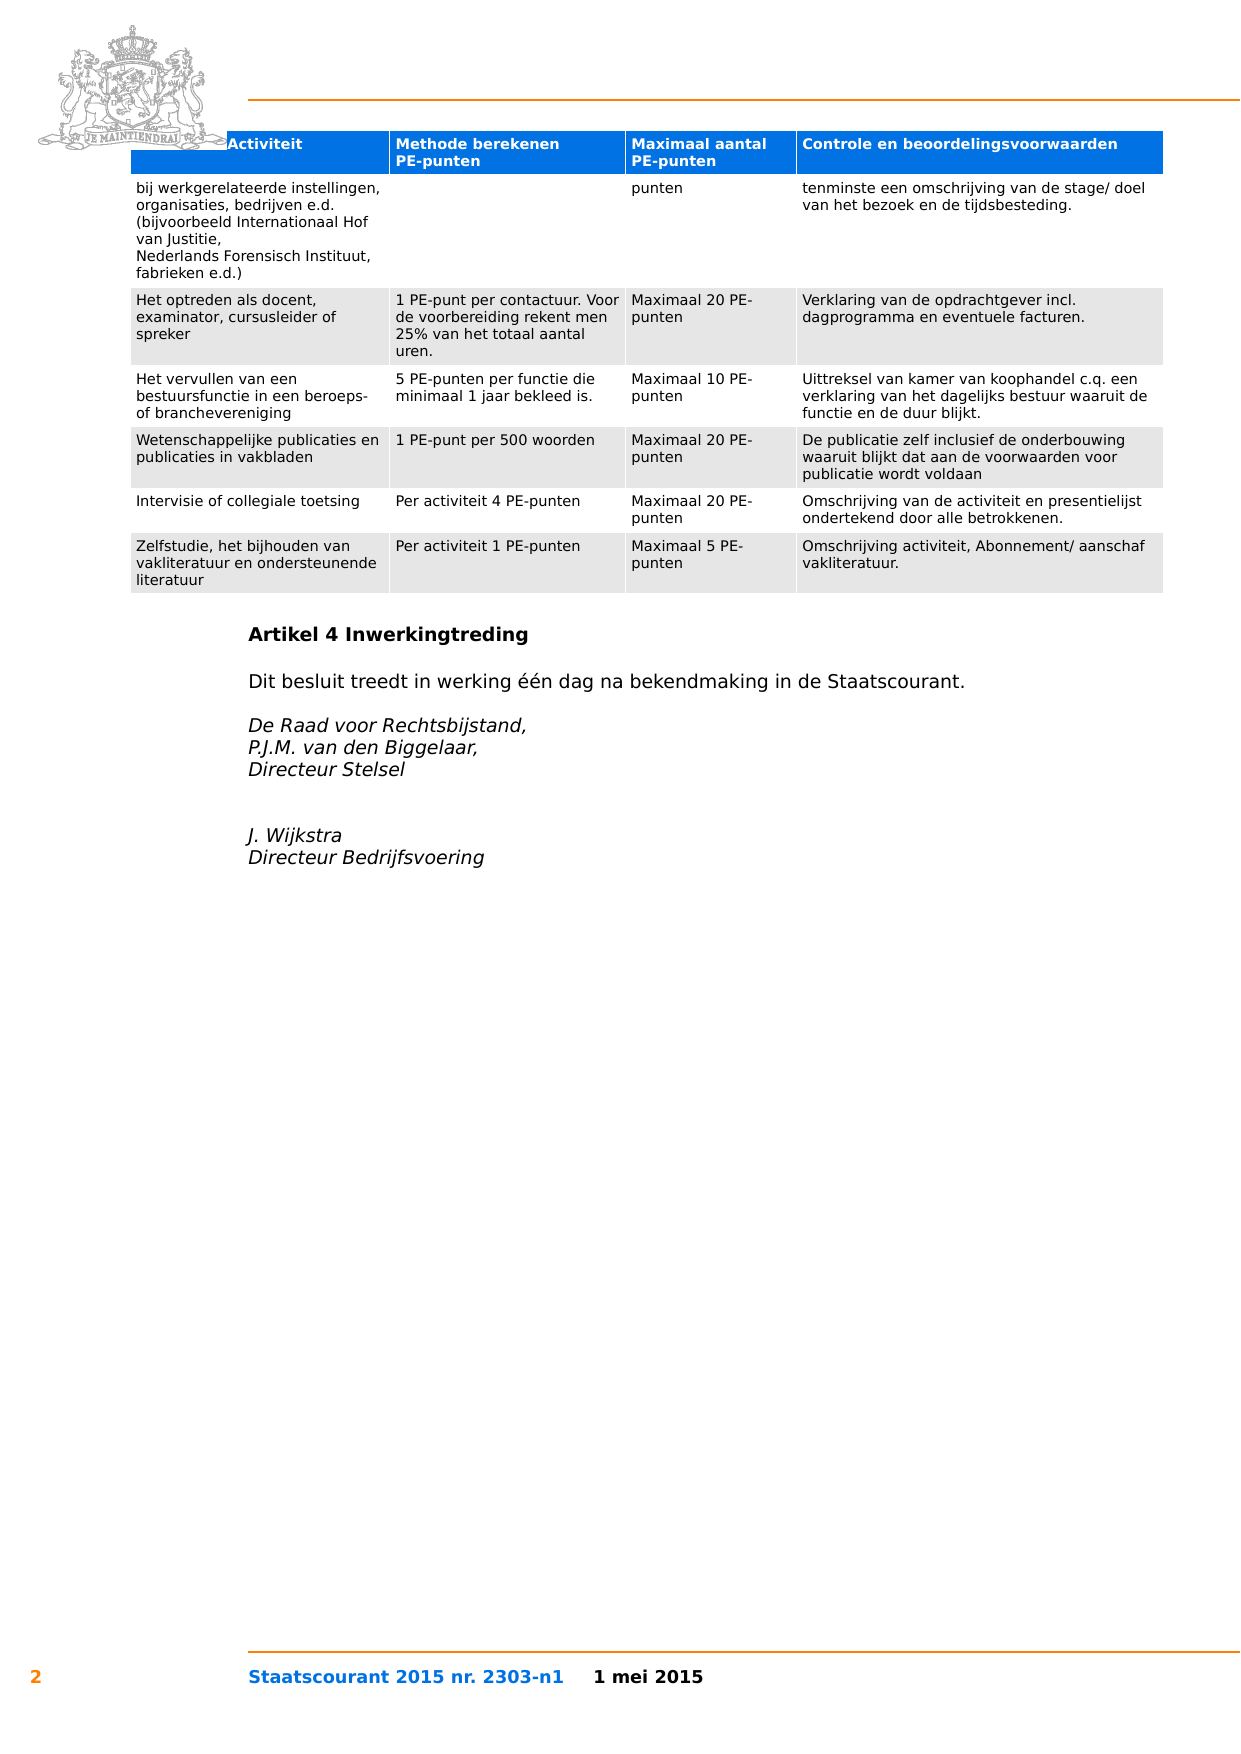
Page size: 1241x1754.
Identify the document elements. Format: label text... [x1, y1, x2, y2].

table_header Maximaal aantal PE-punten [626, 131, 796, 174]
table_cell Per activiteit 4 PE-punten [390, 489, 625, 532]
subtitle Artikel 4 Inwerkingtreding [248, 624, 1163, 646]
table_cell [390, 175, 625, 287]
table_cell 1 PE-punt per 500 woorden [390, 427, 625, 488]
table_cell tenminste een omschrijving van de stage/ doel van het bezoek en de tijdsbesteding. [797, 175, 1163, 287]
table_cell Zelfstudie, het bijhouden van vakliteratuur en ondersteunende literatuur [131, 533, 389, 593]
table_cell De publicatie zelf inclusief de onderbouwing waaruit blijkt dat aan de voorwaarden voor publicatie wordt voldaan [797, 427, 1163, 488]
table_cell Per activiteit 1 PE-punten [390, 533, 625, 593]
table_cell Maximaal 20 PE-punten [626, 489, 796, 532]
table_cell Wetenschappelijke publicaties en publicaties in vakbladen [131, 427, 389, 488]
table_cell bij werkgerelateerde instellingen, organisaties, bedrijven e.d. (bijvoorbeeld Internationaal Hof van Justitie, Nederlands Forensisch Instituut, fabrieken e.d.) [131, 175, 389, 287]
table_cell Het optreden als docent, examinator, cursusleider of spreker [131, 288, 389, 365]
text J. Wijkstra Directeur Bedrijfsvoering [248, 803, 1163, 869]
table_header Activiteit [131, 131, 389, 174]
table_cell Maximaal 20 PE-punten [626, 427, 796, 488]
table_cell Uittreksel van kamer van koophandel c.q. een verklaring van het dagelijks bestuur waaruit de functie en de duur blijkt. [797, 366, 1163, 426]
table_header Methode berekenen PE-punten [390, 131, 625, 174]
table_cell Het vervullen van een bestuursfunctie in een beroeps- of branchevereniging [131, 366, 389, 426]
table_cell punten [626, 175, 796, 287]
table_cell Omschrijving van de activiteit en presentielijst ondertekend door alle betrokkenen. [797, 489, 1163, 532]
table_cell Omschrijving activiteit, Abonnement/ aanschaf vakliteratuur. [797, 533, 1163, 593]
table_header Controle en beoordelingsvoorwaarden [797, 131, 1163, 174]
table_cell 5 PE-punten per functie die minimaal 1 jaar bekleed is. [390, 366, 625, 426]
picture [38, 25, 227, 150]
table_cell Intervisie of collegiale toetsing [131, 489, 389, 532]
table_cell Maximaal 5 PE-punten [626, 533, 796, 593]
table_cell Maximaal 10 PE-punten [626, 366, 796, 426]
table_cell 1 PE-punt per contactuur. Voor de voorbereiding rekent men 25% van het totaal aantal uren. [390, 288, 625, 365]
table_cell Maximaal 20 PE-punten [626, 288, 796, 365]
table_cell Verklaring van de opdrachtgever incl. dagprogramma en eventuele facturen. [797, 288, 1163, 365]
text Dit besluit treedt in werking één dag na bekendmaking in de Staatscourant. [248, 671, 1163, 693]
text De Raad voor Rechtsbijstand, P.J.M. van den Biggelaar, Directeur Stelsel [248, 715, 1163, 781]
